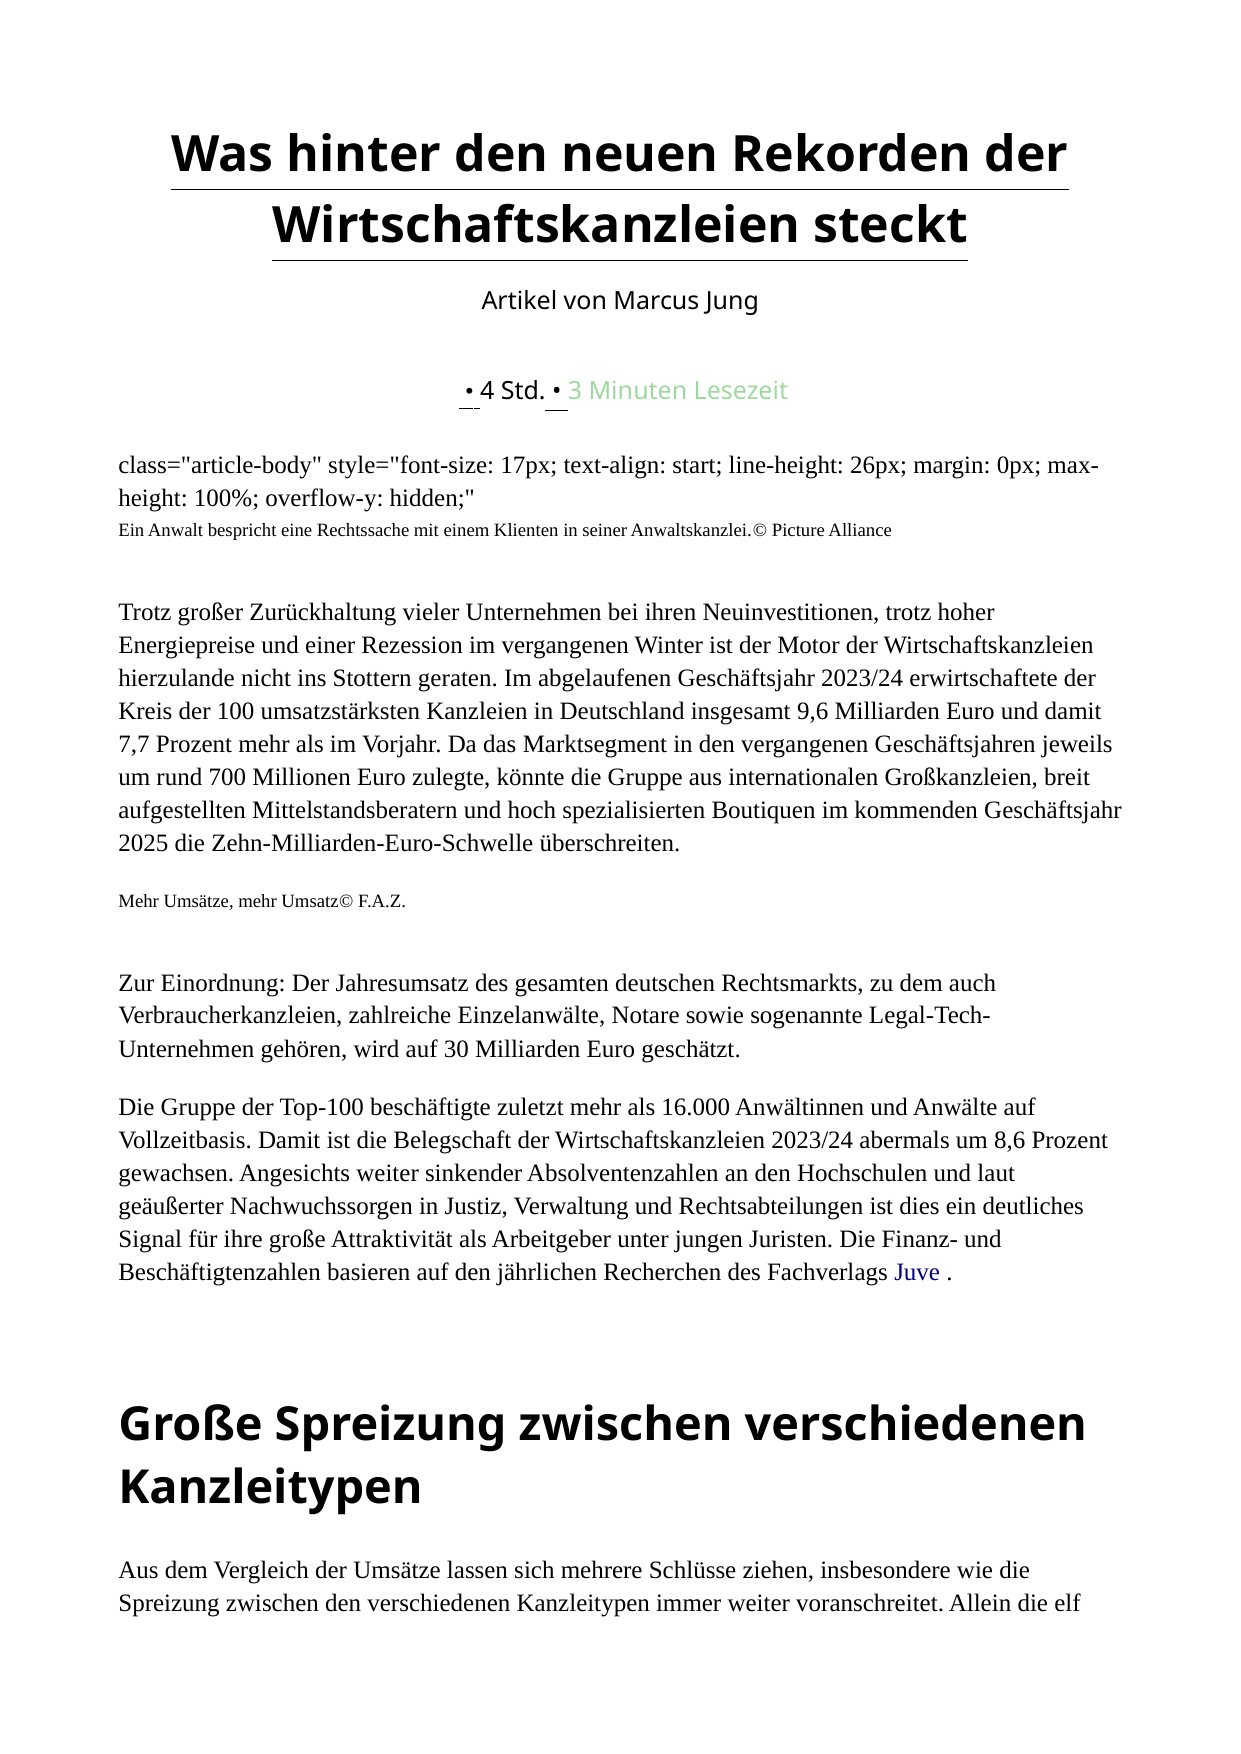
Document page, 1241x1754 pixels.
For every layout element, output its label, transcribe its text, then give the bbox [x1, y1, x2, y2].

text Artikel von Marcus Jung [118, 282, 1122, 317]
text • 4 Std. • 3 Minuten Lesezeit [124, 373, 1122, 410]
text Trotz großer Zurückhaltung vieler Unternehmen bei ihren Neuinvestitionen, trotz hoher Energiepreise und einer Rezession im vergangenen Winter ist der Motor der Wirtschaftskanzleien hierzulande nicht ins Stottern geraten. Im abgelaufenen Geschäftsjahr 2023/24 erwirtschaftete der Kreis der 100 umsatzstärksten Kanzleien in Deutschland insgesamt 9,6 Milliarden Euro und damit 7,7 Prozent mehr als im Vorjahr. Da das Marktsegment in den vergangenen Geschäftsjahren jeweils um rund 700 Millionen Euro zulegte, könnte die Gruppe aus internationalen Großkanzleien, breit aufgestellten Mittelstandsberatern und hoch spezialisierten Boutiquen im kommenden Geschäftsjahr 2025 die Zehn-Milliarden-Euro-Schwelle überschreiten. [118, 597, 1122, 857]
subtitle Große Spreizung zwischen verschiedenen Kanzleitypen [118, 1390, 1122, 1517]
text class="article-body" style="font-size: 17px; text-align: start; line-height: 26px; margin: 0px; max-height: 100%; overflow-y: hidden;" [118, 450, 1122, 512]
text Mehr Umsätze, mehr Umsatz© F.A.Z. [118, 886, 1122, 911]
subtitle Was hinter den neuen Rekorden der Wirtschaftskanzleien steckt [118, 118, 1122, 260]
text Zur Einordnung: Der Jahresumsatz des gesamten deutschen Rechtsmarkts, zu dem auch Verbraucherkanzleien, zahlreiche Einzelanwälte, Notare sowie sogenannte Legal-Tech-Unternehmen gehören, wird auf 30 Milliarden Euro geschätzt. [118, 968, 1122, 1062]
text Aus dem Vergleich der Umsätze lassen sich mehrere Schlüsse ziehen, insbesondere wie die Spreizung zwischen den verschiedenen Kanzleitypen immer weiter voranschreitet. Allein die elf [118, 1555, 1122, 1617]
text Ein Anwalt bespricht eine Rechtssache mit einem Klienten in seiner Anwaltskanzlei.© Picture Alliance [118, 516, 1122, 541]
text Die Gruppe der Top-100 beschäftigte zuletzt mehr als 16.000 Anwältinnen und Anwälte auf Vollzeitbasis. Damit ist die Belegschaft der Wirtschaftskanzleien 2023/24 abermals um 8,6 Prozent gewachsen. Angesichts weiter sinkender Absolventenzahlen an den Hochschulen und laut geäußerter Nachwuchssorgen in Justiz, Verwaltung und Rechtsabteilungen ist dies ein deutliches Signal für ihre große Attraktivität als Arbeitgeber unter jungen Juristen. Die Finanz- und Beschäftigtenzahlen basieren auf den jährlichen Recherchen des Fachverlags Juve . [118, 1092, 1122, 1286]
